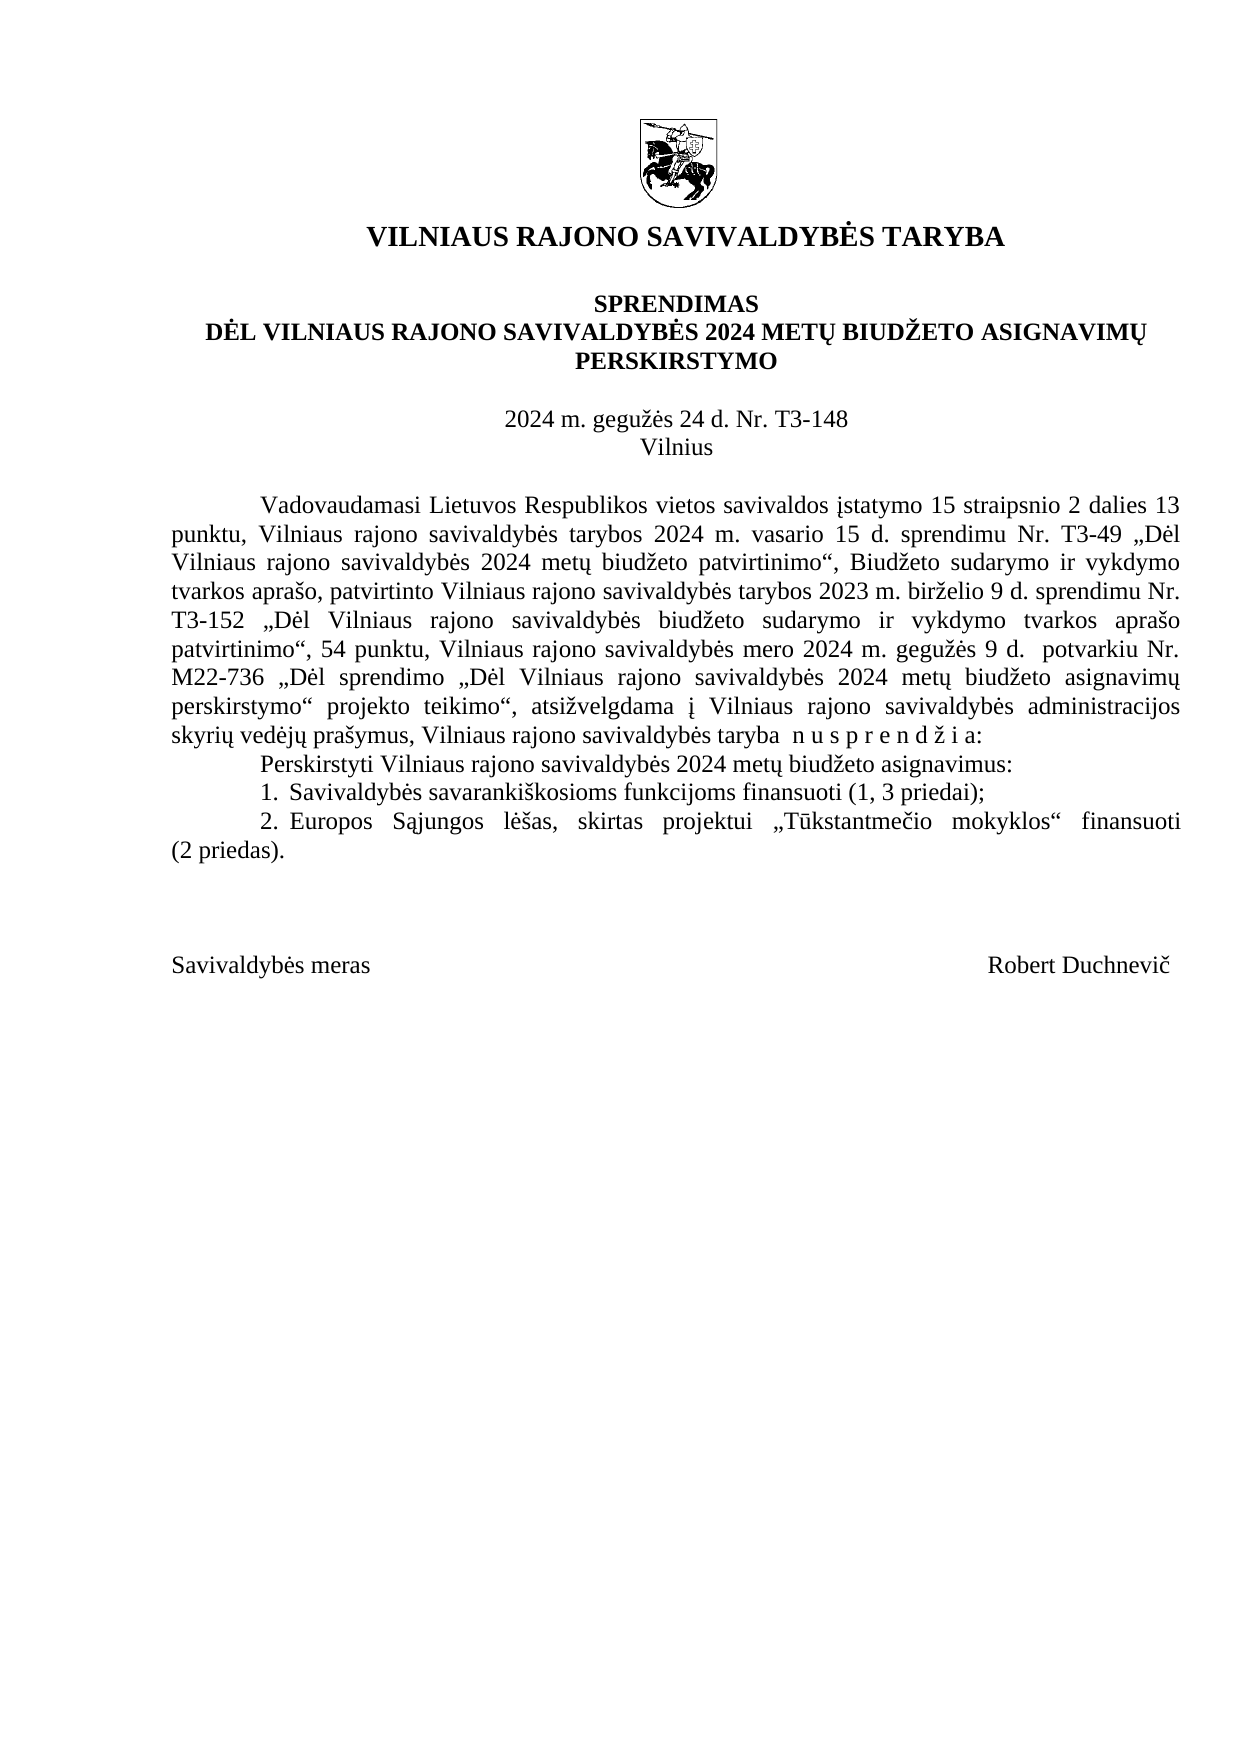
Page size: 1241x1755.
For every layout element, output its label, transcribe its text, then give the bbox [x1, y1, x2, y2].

text Savivaldybės meras Robert Duchnevič [171, 950, 1181, 979]
text 2024 m. gegužės 24 d. Nr. T3-148 [171, 404, 1181, 432]
text Vilnius [171, 432, 1181, 461]
text Vadovaudamasi Lietuvos Respublikos vietos savivaldos įstatymo 15 straipsnio 2 dalies 13 punktu, Vilniaus rajono savivaldybės tarybos 2024 m. vasario 15 d. sprendimu Nr. T3-49 „Dėl Vilniaus rajono savivaldybės 2024 metų biudžeto patvirtinimo“, Biudžeto sudarymo ir vykdymo tvarkos aprašo, patvirtinto Vilniaus rajono savivaldybės tarybos 2023 m. birželio 9 d. sprendimu Nr. T3-152 „Dėl Vilniaus rajono savivaldybės biudžeto sudarymo ir vykdymo tvarkos aprašo patvirtinimo“, 54 punktu, Vilniaus rajono savivaldybės mero 2024 m. gegužės 9 d. potvarkiu Nr. M22-736 „Dėl sprendimo „Dėl Vilniaus rajono savivaldybės 2024 metų biudžeto asignavimų perskirstymo“ projekto teikimo“, atsižvelgdama į Vilniaus rajono savivaldybės administracijos skyrių vedėjų prašymus, Vilniaus rajono savivaldybės taryba n u s p r e n d ž i a: [171, 490, 1181, 749]
text SPRENDIMAS [171, 289, 1181, 317]
text VILNIAUS RAJONO SAVIVALDYBĖS TARYBA [186, 219, 1186, 253]
text Perskirstyti Vilniaus rajono savivaldybės 2024 metų biudžeto asignavimus: [171, 749, 1181, 777]
text 1. Savivaldybės savarankiškosioms funkcijoms finansuoti (1, 3 priedai); [260, 777, 1181, 806]
text 2. Europos Sąjungos lėšas, skirtas projektui „Tūkstantmečio mokyklos“ finansuoti (2 priedas). [171, 806, 1181, 864]
text DĖL VILNIAUS RAJONO SAVIVALDYBĖS 2024 METŲ BIUDŽETO ASIGNAVIMŲ PERSKIRSTYMO [171, 317, 1181, 375]
